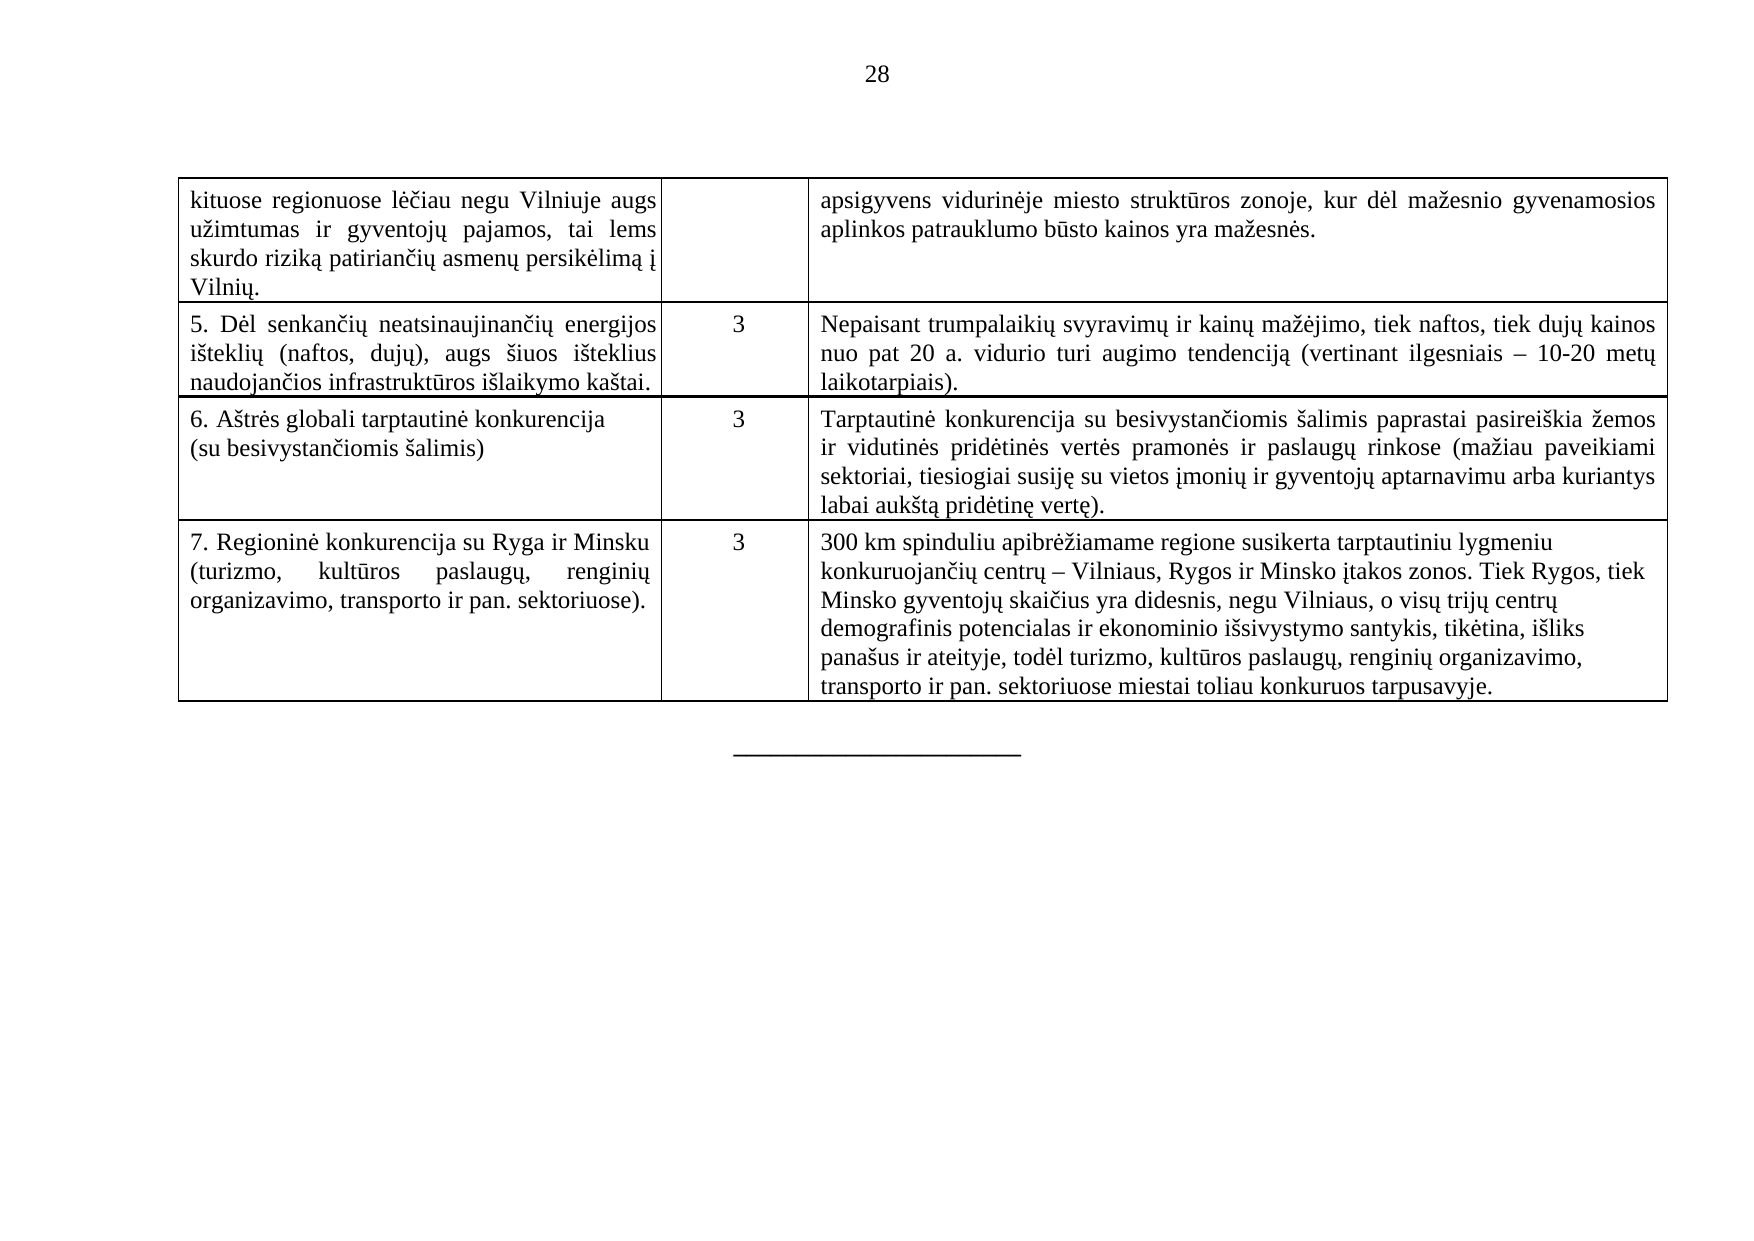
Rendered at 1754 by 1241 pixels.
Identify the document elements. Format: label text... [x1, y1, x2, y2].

table_cell kituose regionuose lėčiau negu Vilniuje augs užimtumas ir gyventojų pajamos, tai lems skurdo riziką patiriančių asmenų persikėlimą į Vilnių. [179, 179, 661, 301]
table_cell 300 km spinduliu apibrėžiamame regione susikerta tarptautiniu lygmeniu konkuruojančių centrų – Vilniaus, Rygos ir Minsko įtakos zonos. Tiek Rygos, tiek Minsko gyventojų skaičius yra didesnis, negu Vilniaus, o visų trijų centrų demografinis potencialas ir ekonominio išsivystymo santykis, tikėtina, išliks panašus ir ateityje, todėl turizmo, kultūros paslaugų, renginių organizavimo, transporto ir pan. sektoriuose miestai toliau konkuruos tarpusavyje. [809, 521, 1667, 700]
text _______________________ [118, 731, 1636, 759]
table_cell [662, 179, 808, 301]
table_cell Nepaisant trumpalaikių svyravimų ir kainų mažėjimo, tiek naftos, tiek dujų kainos nuo pat 20 a. vidurio turi augimo tendenciją (vertinant ilgesniais – 10-20 metų laikotarpiais). [809, 303, 1667, 395]
table_cell apsigyvens vidurinėje miesto struktūros zonoje, kur dėl mažesnio gyvenamosios aplinkos patrauklumo būsto kainos yra mažesnės. [809, 179, 1667, 301]
table_cell 6. Aštrės globali tarptautinė konkurencija (su besivystančiomis šalimis) [179, 398, 661, 519]
table_cell 5. Dėl senkančių neatsinaujinančių energijos išteklių (naftos, dujų), augs šiuos išteklius naudojančios infrastruktūros išlaikymo kaštai. [179, 303, 661, 395]
table_cell 3 [662, 303, 808, 395]
table_cell Tarptautinė konkurencija su besivystančiomis šalimis paprastai pasireiškia žemos ir vidutinės pridėtinės vertės pramonės ir paslaugų rinkose (mažiau paveikiami sektoriai, tiesiogiai susiję su vietos įmonių ir gyventojų aptarnavimu arba kuriantys labai aukštą pridėtinę vertę). [809, 398, 1667, 519]
table_cell 7. Regioninė konkurencija su Ryga ir Minsku (turizmo, kultūros paslaugų, renginių organizavimo, transporto ir pan. sektoriuose). [179, 521, 661, 700]
table_cell 3 [662, 521, 808, 700]
table_cell 3 [662, 398, 808, 519]
